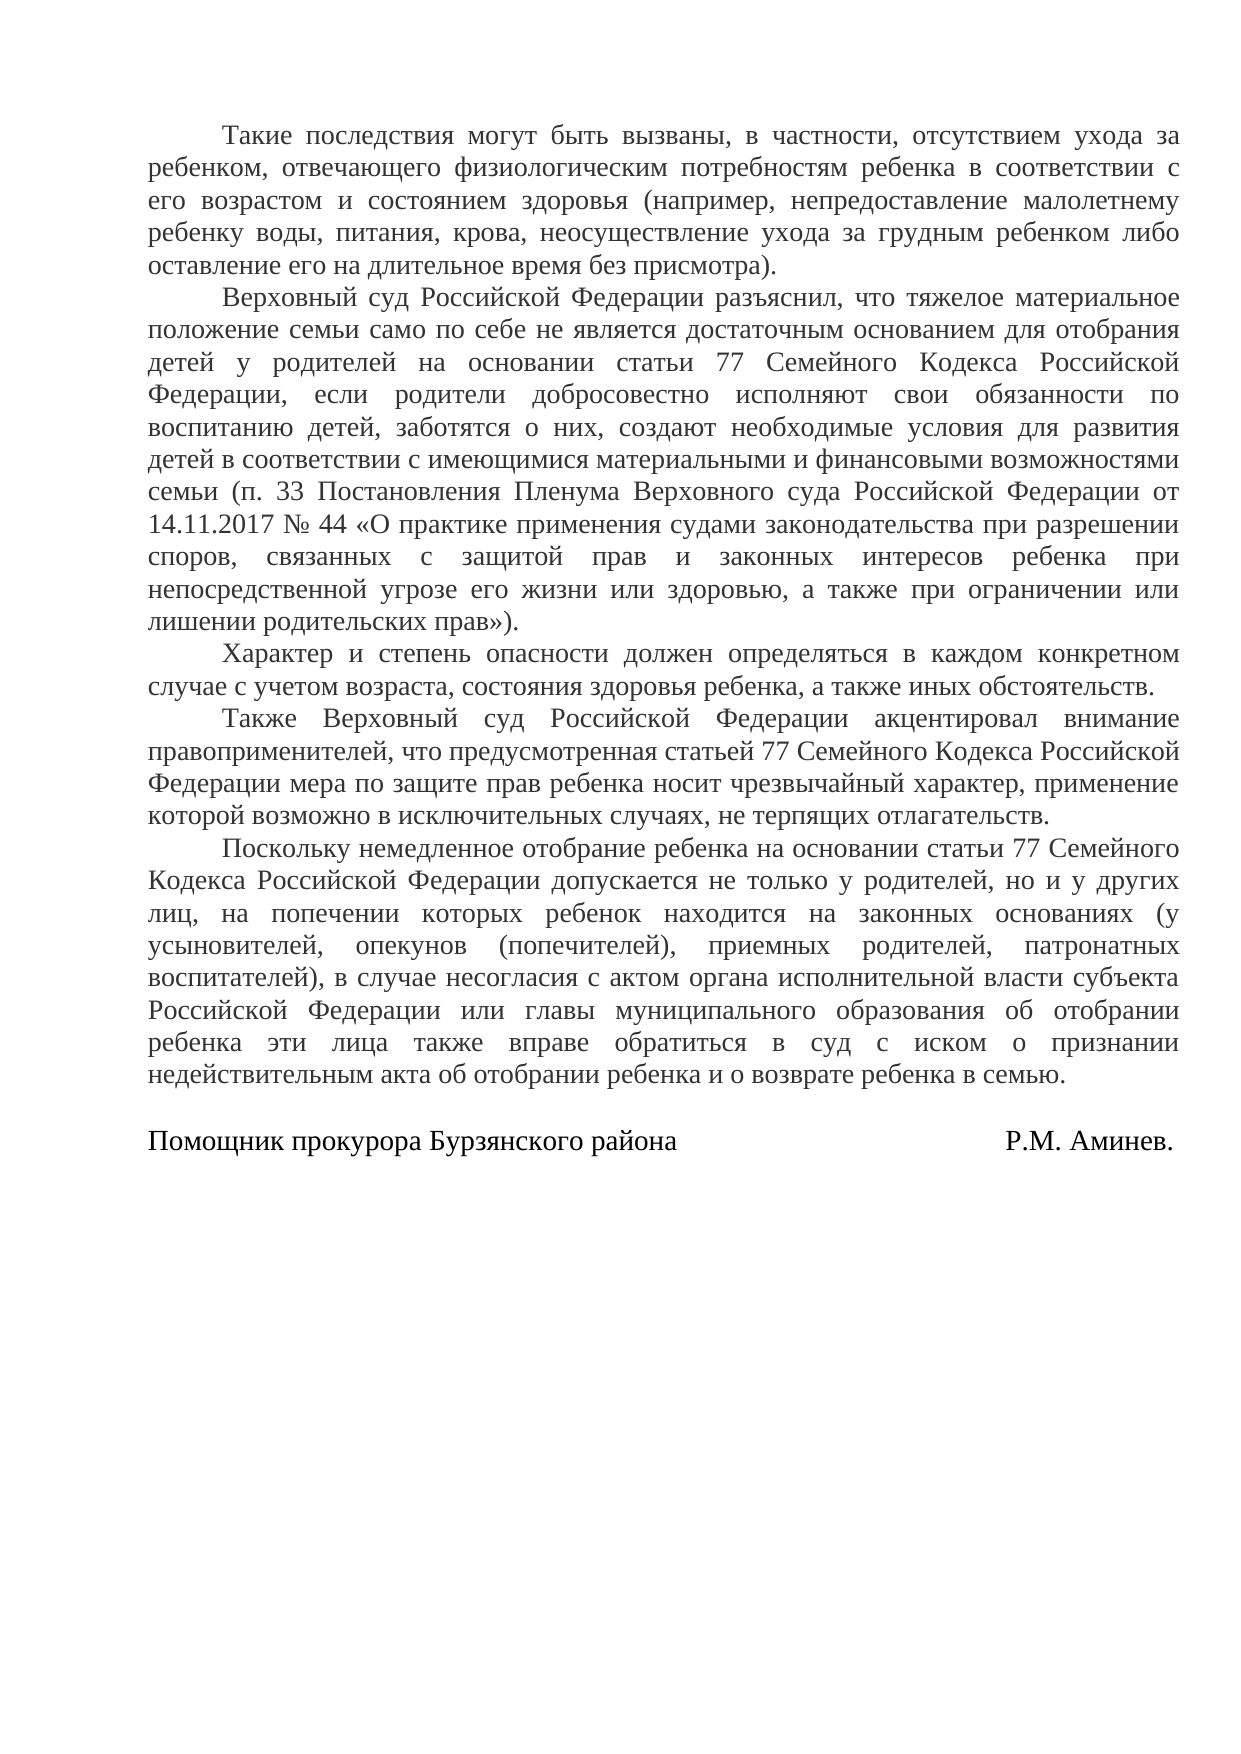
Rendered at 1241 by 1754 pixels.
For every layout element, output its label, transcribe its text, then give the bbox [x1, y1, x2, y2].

text Поскольку немедленное отобрание ребенка на основании статьи 77 Семейного Кодекса Российской Федерации допускается не только у родителей, но и у других лиц, на попечении которых ребенок находится на законных основаниях (у усыновителей, опекунов (попечителей), приемных родителей, патронатных воспитателей), в случае несогласия с актом органа исполнительной власти субъекта Российской Федерации или главы муниципального образования об отобрании ребенка эти лица также вправе обратиться в суд с иском о признании недействительным акта об отобрании ребенка и о возврате ребенка в семью. [148, 831, 1181, 1090]
text Помощник прокурора Бурзянского района Р.М. Аминев. [148, 1123, 1181, 1157]
text Также Верховный суд Российской Федерации акцентировал внимание правоприменителей, что предусмотренная статьей 77 Семейного Кодекса Российской Федерации мера по защите прав ребенка носит чрезвычайный характер, применение которой возможно в исключительных случаях, не терпящих отлагательств. [148, 701, 1181, 831]
text Характер и степень опасности должен определяться в каждом конкретном случае с учетом возраста, состояния здоровья ребенка, а также иных обстоятельств. [148, 636, 1181, 701]
text Такие последствия могут быть вызваны, в частности, отсутствием ухода за ребенком, отвечающего физиологическим потребностям ребенка в соответствии с его возрастом и состоянием здоровья (например, непредоставление малолетнему ребенку воды, питания, крова, неосуществление ухода за грудным ребенком либо оставление его на длительное время без присмотра). [148, 118, 1181, 280]
text Верховный суд Российской Федерации разъяснил, что тяжелое материальное положение семьи само по себе не является достаточным основанием для отобрания детей у родителей на основании статьи 77 Семейного Кодекса Российской Федерации, если родители добросовестно исполняют свои обязанности по воспитанию детей, заботятся о них, создают необходимые условия для развития детей в соответствии с имеющимися материальными и финансовыми возможностями семьи (п. 33 Постановления Пленума Верховного суда Российской Федерации от 14.11.2017 № 44 «О практике применения судами законодательства при разрешении споров, связанных с защитой прав и законных интересов ребенка при непосредственной угрозе его жизни или здоровью, а также при ограничении или лишении родительских прав»). [148, 280, 1181, 636]
